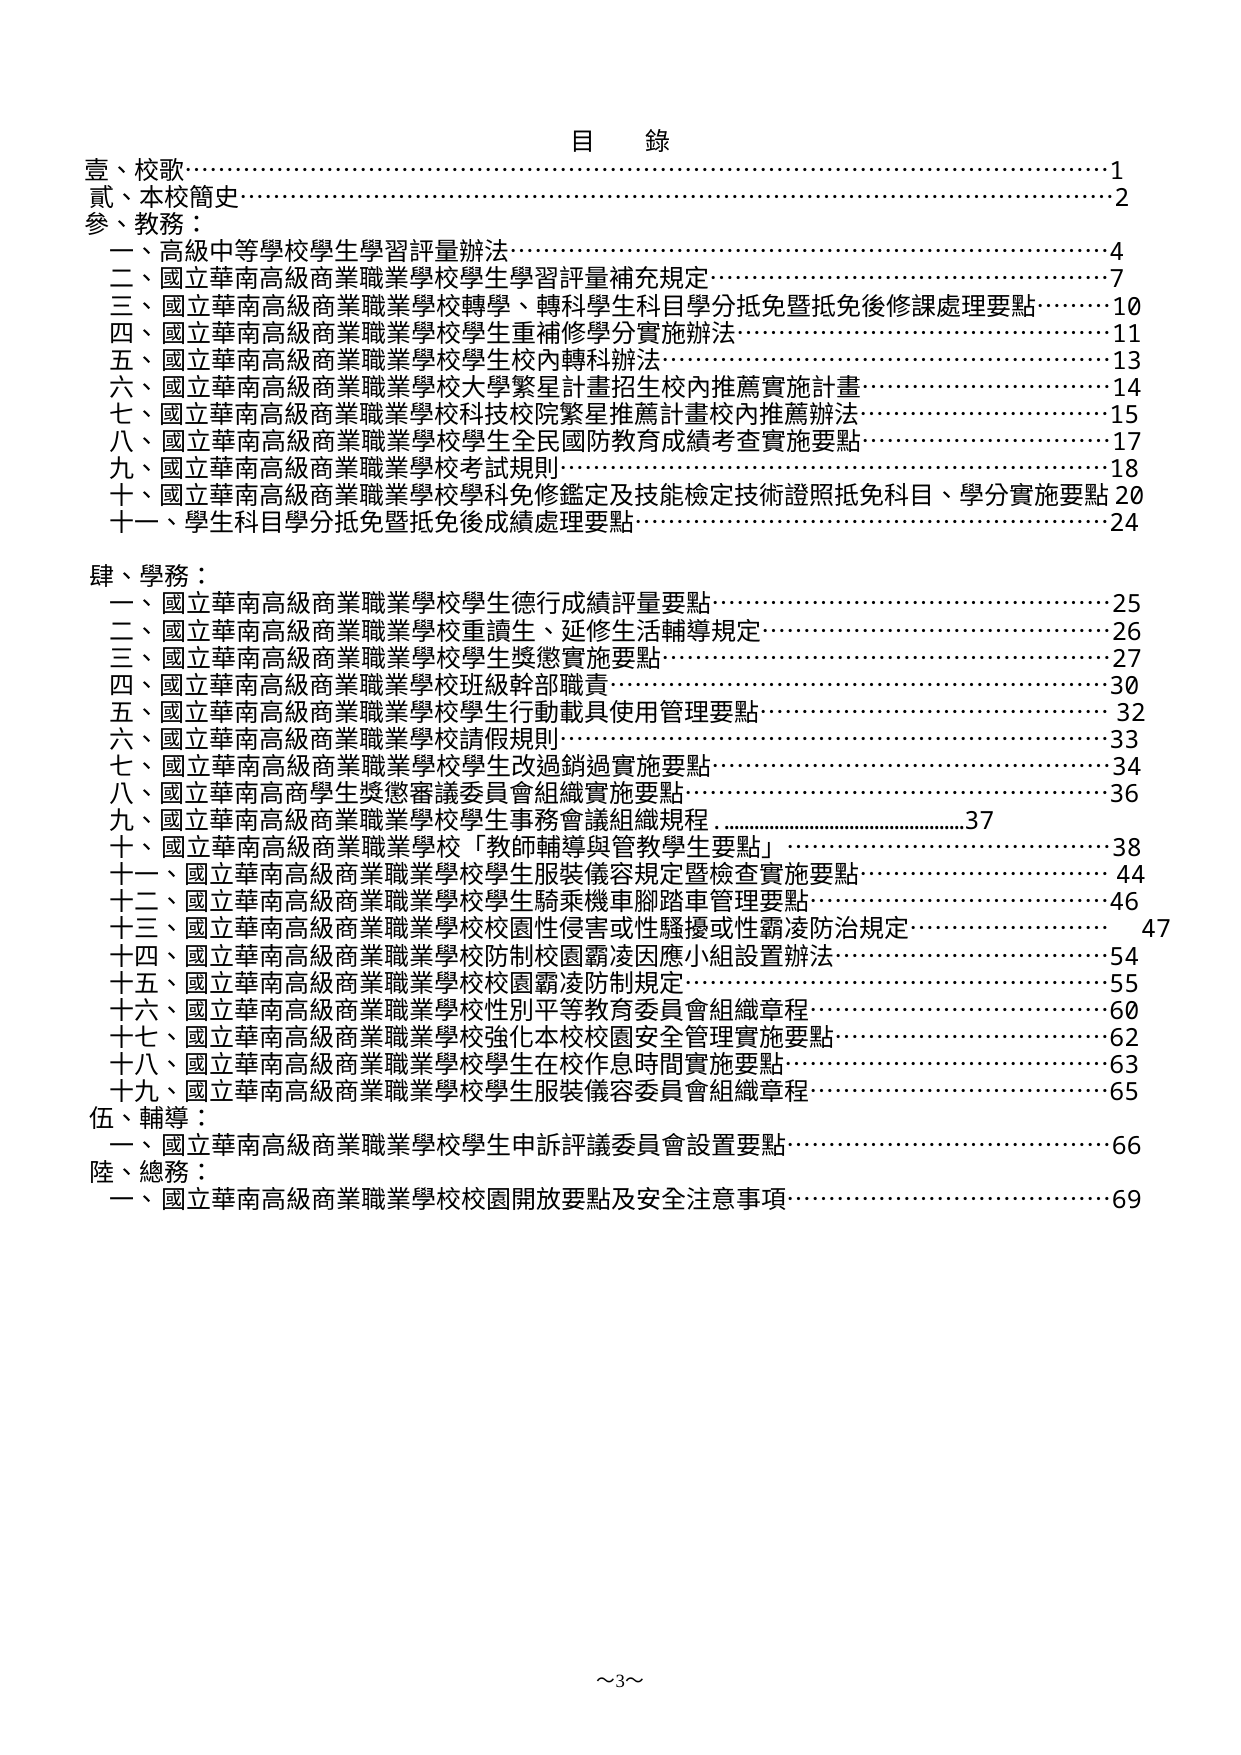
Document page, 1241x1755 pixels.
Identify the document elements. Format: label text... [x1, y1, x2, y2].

text 參、教務： [59, 212, 1181, 239]
text 九、國立華南高級商業職業學校學生事務會議組織規程.…………………………………………37 [109, 808, 1181, 835]
text 五、國立華南高級商業職業學校學生行動載具使用管理要點…………………………………… 32 [109, 699, 1181, 727]
text 目 錄 [59, 123, 1181, 157]
text 十六、國立華南高級商業職業學校性別平等教育委員會組織章程………………………………60 [109, 997, 1181, 1024]
text 七、 國立華南高級商業職業學校學生改過銷過實施要點…………………………………………34 [109, 754, 1181, 781]
text 一、高級中等學校學生學習評量辦法………………………………………………………………4 [109, 239, 1181, 266]
text 十三、 國立華南高級商業職業學校校園性侵害或性騷擾或性霸凌防治規定…………………… 47 [109, 916, 1181, 943]
text 十、國立華南高級商業職業學校學科免修鑑定及技能檢定技術證照抵免科目、學分實施要點20 [109, 483, 1181, 510]
text 八、國立華南高商學生獎懲審議委員會組織實施要點……………………………………………36 [109, 781, 1181, 808]
text 四、 國立華南高級商業職業學校班級幹部職責……………………………………………………30 [109, 672, 1181, 699]
text 十一、學生科目學分抵免暨抵免後成績處理要點…………………………………………………24 [109, 510, 1181, 537]
text 壹、校歌…………………………………………………………………………………………………1 [59, 158, 1181, 185]
text 十、 國立華南高級商業職業學校「教師輔導與管教學生要點」…………………………………38 [109, 835, 1181, 862]
text 十二、 國立華南高級商業職業學校學生騎乘機車腳踏車管理要點………………………………46 [109, 889, 1181, 916]
text 三、 國立華南高級商業職業學校學生獎懲實施要點………………………………………………27 [109, 645, 1181, 672]
text 四、 國立華南高級商業職業學校學生重補修學分實施辦法………………………………………11 [109, 320, 1181, 347]
text 陸、總務： [59, 1160, 1181, 1187]
text 八、 國立華南高級商業職業學校學生全民國防教育成績考查實施要點…………………………17 [109, 429, 1181, 456]
text 肆、學務： [59, 564, 1181, 591]
text 六、 國立華南高級商業職業學校請假規則…………………………………………………………33 [109, 727, 1181, 754]
text 二、 國立華南高級商業職業學校重讀生、延修生活輔導規定……………………………………26 [109, 618, 1181, 645]
text 九、國立華南高級商業職業學校考試規則…………………………………………………………18 [109, 456, 1181, 483]
text 貳、本校簡史……………………………………………………………………………………………2 [59, 185, 1181, 212]
text 一、 國立華南高級商業職業學校校園開放要點及安全注意事項…………………………………69 [109, 1187, 1181, 1214]
text 六、 國立華南高級商業職業學校大學繁星計畫招生校內推薦實施計畫…………………………14 [109, 374, 1181, 402]
text 五、 國立華南高級商業職業學校學生校內轉科辦法………………………………………………13 [109, 347, 1181, 374]
text 十五、國立華南高級商業職業學校校園霸凌防制規定……………………………………………55 [109, 970, 1181, 997]
text 一、 國立華南高級商業職業學校學生德行成績評量要點…………………………………………25 [109, 591, 1181, 618]
text 十九、國立華南高級商業職業學校學生服裝儀容委員會組織章程………………………………65 [109, 1079, 1181, 1106]
text 三、 國立華南高級商業職業學校轉學、轉科學生科目學分抵免暨抵免後修課處理要點………10 [109, 293, 1181, 320]
text 十一、 國立華南高級商業職業學校學生服裝儀容規定暨檢查實施要點………………………… 44 [109, 862, 1181, 889]
text 十八、國立華南高級商業職業學校學生在校作息時間實施要點…………………………………63 [109, 1052, 1181, 1079]
text 一、 國立華南高級商業職業學校學生申訴評議委員會設置要點…………………………………66 [109, 1133, 1181, 1160]
text 十七、國立華南高級商業職業學校強化本校校園安全管理實施要點……………………………62 [109, 1024, 1181, 1052]
text 十四、國立華南高級商業職業學校防制校園霸凌因應小組設置辦法……………………………54 [109, 943, 1181, 970]
text 二、國立華南高級商業職業學校學生學習評量補充規定…………………………………………7 [109, 266, 1181, 293]
text 七、國立華南高級商業職業學校科技校院繁星推薦計畫校內推薦辦法…………………………15 [109, 402, 1181, 429]
text 伍、輔導： [59, 1106, 1181, 1133]
